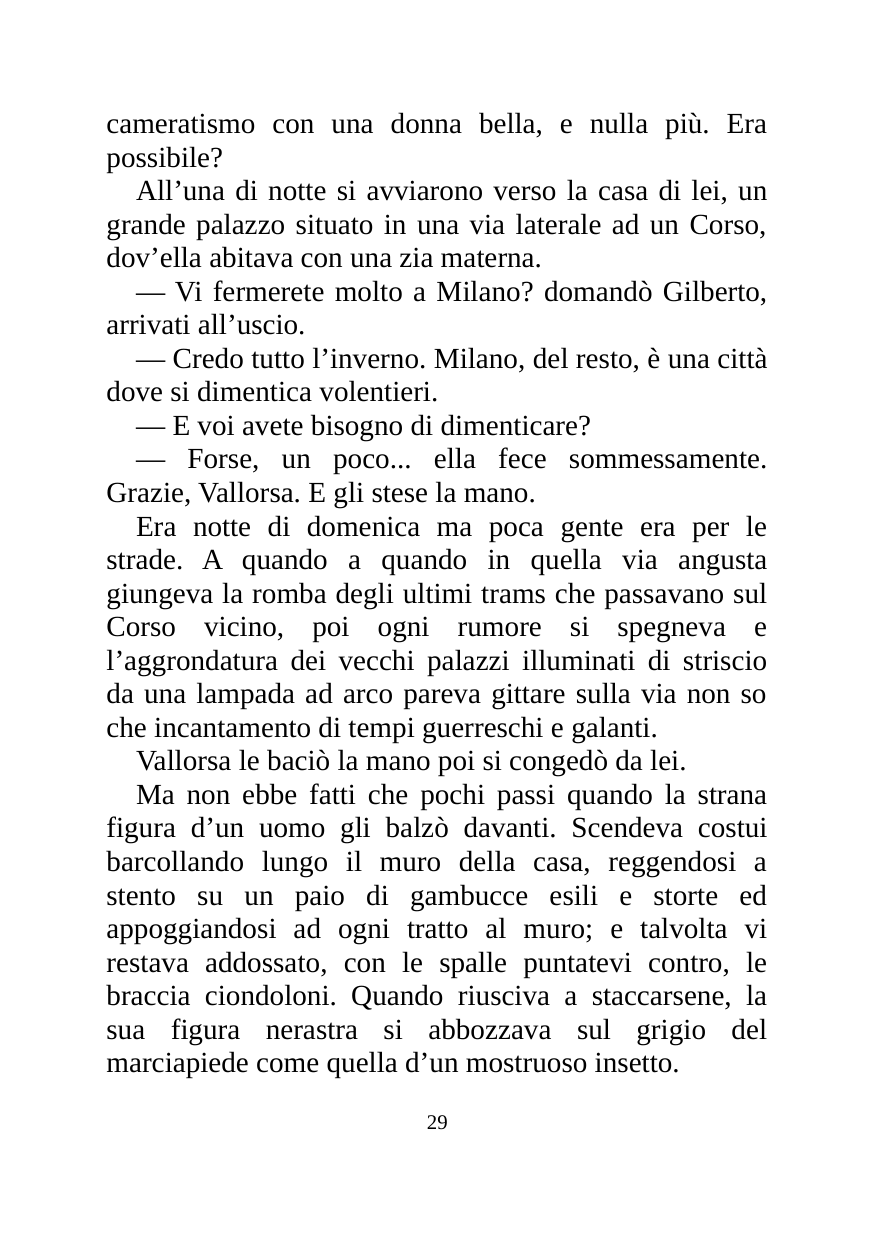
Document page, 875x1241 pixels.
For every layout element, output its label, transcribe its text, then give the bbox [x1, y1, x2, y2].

text All’una di notte si avviarono verso la casa di lei, un grande palazzo situato in una via laterale ad un Corso, dov’ella abitava con una zia materna. [106, 173, 768, 274]
text — Forse, un poco... ella fece sommessamente. Grazie, Vallorsa. E gli stese la mano. [106, 442, 768, 509]
text Era notte di domenica ma poca gente era per le strade. A quando a quando in quella via angusta giungeva la romba degli ultimi trams che passavano sul Corso vicino, poi ogni rumore si spegneva e l’aggrondatura dei vecchi palazzi illuminati di striscio da una lampada ad arco pareva gittare sulla via non so che incantamento di tempi guerreschi e galanti. [106, 509, 768, 743]
text — Vi fermerete molto a Milano? domandò Gilberto, arrivati all’uscio. [106, 274, 768, 341]
text — Credo tutto l’inverno. Milano, del resto, è una città dove si dimentica volentieri. [106, 341, 768, 408]
text — E voi avete bisogno di dimenticare? [106, 408, 768, 442]
text cameratismo con una donna bella, e nulla più. Era possibile? [106, 106, 768, 173]
text Vallorsa le baciò la mano poi si congedò da lei. [106, 743, 768, 777]
text Ma non ebbe fatti che pochi passi quando la strana figura d’un uomo gli balzò davanti. Scendeva costui barcollando lungo il muro della casa, reggendosi a stento su un paio di gambucce esili e storte ed appoggiandosi ad ogni tratto al muro; e talvolta vi restava addossato, con le spalle puntatevi contro, le braccia ciondoloni. Quando riusciva a staccarsene, la sua figura nerastra si abbozzava sul grigio del marciapiede come quella d’un mostruoso insetto. [106, 777, 768, 1079]
